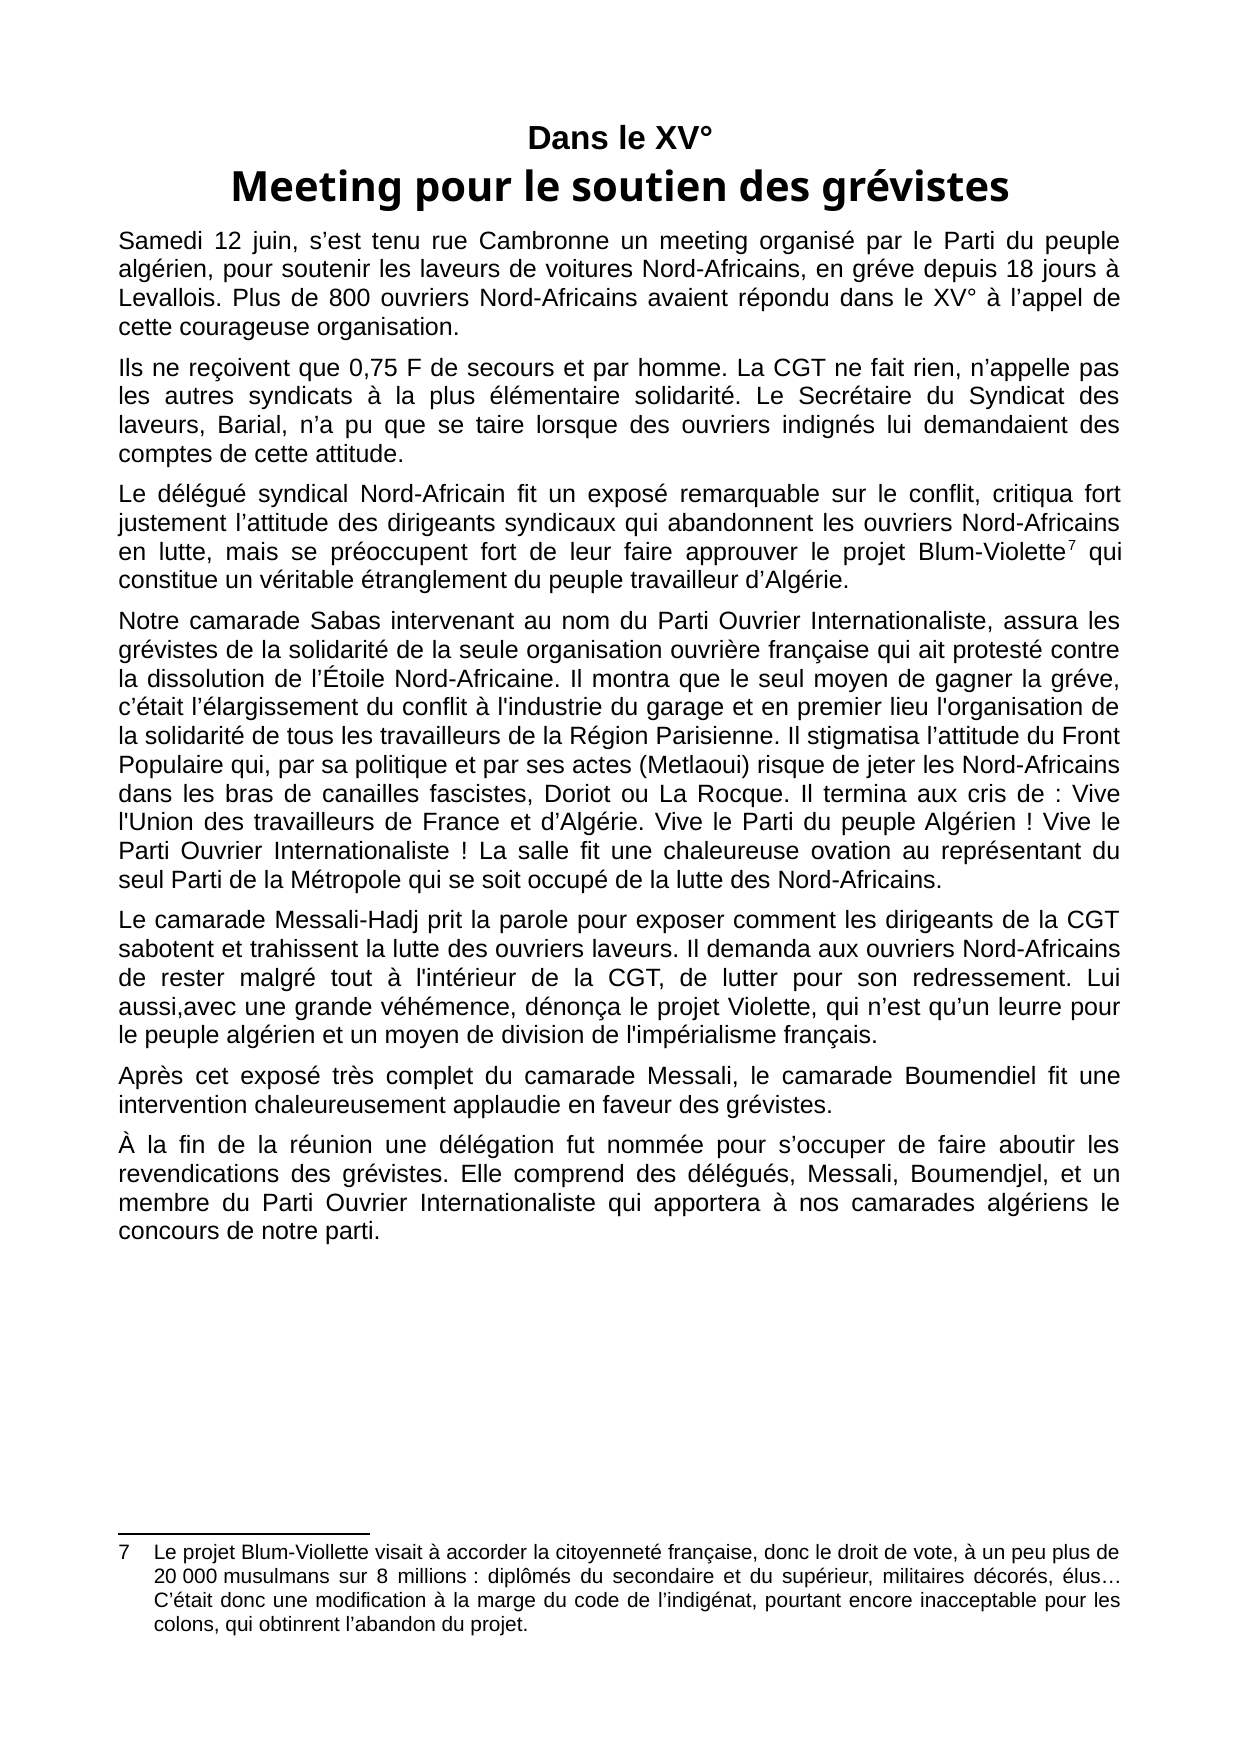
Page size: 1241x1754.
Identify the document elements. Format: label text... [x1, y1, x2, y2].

subtitle Dans le XV° [118, 118, 1122, 157]
text Ils ne reçoivent que 0,75 F de secours et par homme. La CGT ne fait rien, n’appelle pas les autres syndicats à la plus élémentaire solidarité. Le Secrétaire du Syndicat des laveurs, Barial, n’a pu que se taire lorsque des ouvriers indignés lui demandaient des comptes de cette attitude. [118, 352, 1122, 467]
text Le camarade Messali-Hadj prit la parole pour exposer comment les dirigeants de la CGT sabotent et trahissent la lutte des ouvriers laveurs. Il demanda aux ouvriers Nord-Africains de rester malgré tout à l'intérieur de la CGT, de lutter pour son redressement. Lui aussi,avec une grande véhémence, dénonça le projet Violette, qui n’est qu’un leurre pour le peuple algérien et un moyen de division de l'impérialisme français. [118, 905, 1122, 1049]
text À la fin de la réunion une délégation fut nommée pour s’occuper de faire aboutir les revendications des grévistes. Elle comprend des délégués, Messali, Boumendjel, et un membre du Parti Ouvrier Internationaliste qui apportera à nos camarades algériens le concours de notre parti. [118, 1130, 1122, 1245]
text Après cet exposé très complet du camarade Messali, le camarade Boumendiel fit une intervention chaleureusement applaudie en faveur des grévistes. [118, 1061, 1122, 1118]
title Meeting pour le soutien des grévistes [118, 157, 1122, 213]
text Notre camarade Sabas intervenant au nom du Parti Ouvrier Internationaliste, assura les grévistes de la solidarité de la seule organisation ouvrière française qui ait protesté contre la dissolution de l’Étoile Nord-Africaine. Il montra que le seul moyen de gagner la gréve, c’était l’élargissement du conflit à l'industrie du garage et en premier lieu l'organisation de la solidarité de tous les travailleurs de la Région Parisienne. Il stigmatisa l’attitude du Front Populaire qui, par sa politique et par ses actes (Metlaoui) risque de jeter les Nord-Africains dans les bras de canailles fascistes, Doriot ou La Rocque. Il termina aux cris de : Vive l'Union des travailleurs de France et d’Algérie. Vive le Parti du peuple Algérien ! Vive le Parti Ouvrier Internationaliste ! La salle fit une chaleureuse ovation au représentant du seul Parti de la Métropole qui se soit occupé de la lutte des Nord-Africains. [118, 606, 1122, 893]
text Le projet Blum-Viollette visait à accorder la citoyenneté française, donc le droit de vote, à un peu plus de 20 000 musulmans sur 8 millions : diplômés du secondaire et du supérieur, militaires décorés, élus… C’était donc une modification à la marge du code de l’indigénat, pourtant encore inacceptable pour les colons, qui obtinrent l’abandon du projet. [118, 1540, 1122, 1636]
text Le délégué syndical Nord-Africain fit un exposé remarquable sur le conflit, critiqua fort justement l’attitude des dirigeants syndicaux qui abandonnent les ouvriers Nord-Africains en lutte, mais se préoccupent fort de leur faire approuver le projet Blum-Violette qui constitue un véritable étranglement du peuple travailleur d’Algérie. [118, 479, 1122, 594]
text Samedi 12 juin, s’est tenu rue Cambronne un meeting organisé par le Parti du peuple algérien, pour soutenir les laveurs de voitures Nord-Africains, en gréve depuis 18 jours à Levallois. Plus de 800 ouvriers Nord-Africains avaient répondu dans le XV° à l’appel de cette courageuse organisation. [118, 226, 1122, 341]
